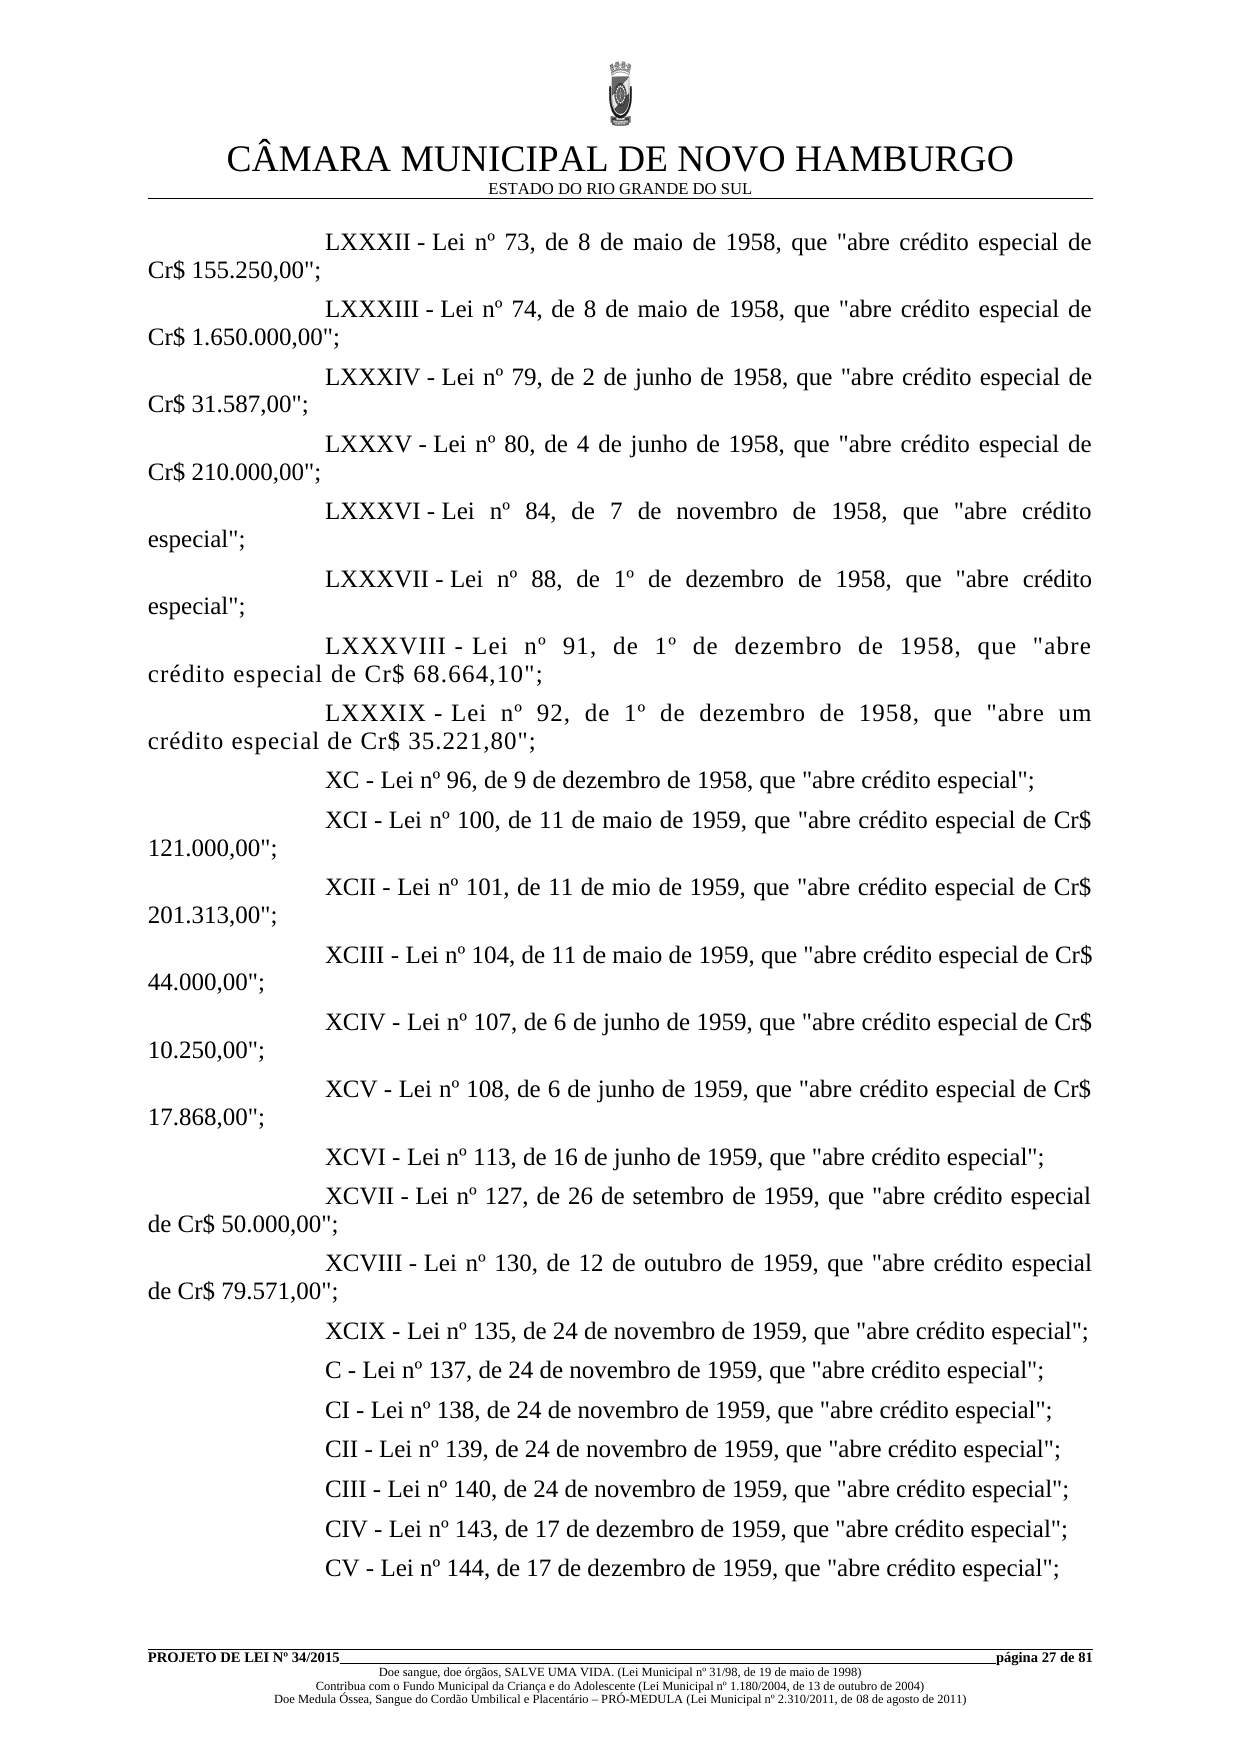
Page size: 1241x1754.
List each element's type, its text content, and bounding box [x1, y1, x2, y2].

list Lei nº 140, de 24 de novembro de 1959, que "abre crédito especial"; [148, 1475, 1093, 1503]
list Lei nº 79, de 2 de junho de 1958, que "abre crédito especial de Cr$ 31.587,00"; [148, 363, 1093, 418]
list Lei nº 143, de 17 de dezembro de 1959, que "abre crédito especial"; [148, 1515, 1093, 1542]
list Lei nº 144, de 17 de dezembro de 1959, que "abre crédito especial"; [148, 1554, 1093, 1582]
list Lei nº 73, de 8 de maio de 1958, que "abre crédito especial de Cr$ 155.250,00"; [148, 228, 1093, 284]
list Lei nº 127, de 26 de setembro de 1959, que "abre crédito especial de Cr$ 50.000,00"; [148, 1182, 1093, 1238]
list Lei nº 130, de 12 de outubro de 1959, que "abre crédito especial de Cr$ 79.571,00"; [148, 1249, 1093, 1305]
list Lei nº 139, de 24 de novembro de 1959, que "abre crédito especial"; [148, 1436, 1093, 1463]
list Lei nº 84, de 7 de novembro de 1958, que "abre crédito especial"; [148, 497, 1093, 553]
list Lei nº 91, de 1º de dezembro de 1958, que "abre crédito especial de Cr$ 68.664,10"; [148, 632, 1093, 687]
list Lei nº 104, de 11 de maio de 1959, que "abre crédito especial de Cr$ 44.000,00"; [148, 941, 1093, 996]
list Lei nº 113, de 16 de junho de 1959, que "abre crédito especial"; [148, 1143, 1093, 1170]
list Lei nº 138, de 24 de novembro de 1959, que "abre crédito especial"; [148, 1396, 1093, 1424]
list Lei nº 108, de 6 de junho de 1959, que "abre crédito especial de Cr$ 17.868,00"; [148, 1075, 1093, 1131]
list Lei nº 137, de 24 de novembro de 1959, que "abre crédito especial"; [148, 1356, 1093, 1384]
list Lei nº 80, de 4 de junho de 1958, que "abre crédito especial de Cr$ 210.000,00"; [148, 430, 1093, 486]
list Lei nº 101, de 11 de mio de 1959, que "abre crédito especial de Cr$ 201.313,00"; [148, 873, 1093, 929]
list Lei nº 100, de 11 de maio de 1959, que "abre crédito especial de Cr$ 121.000,00"; [148, 806, 1093, 862]
list Lei nº 92, de 1º de dezembro de 1958, que "abre um crédito especial de Cr$ 35.221,80"; [148, 699, 1093, 755]
list Lei nº 96, de 9 de dezembro de 1958, que "abre crédito especial"; [148, 767, 1093, 794]
list Lei nº 135, de 24 de novembro de 1959, que "abre crédito especial"; [148, 1317, 1093, 1344]
list Lei nº 88, de 1º de dezembro de 1958, que "abre crédito especial"; [148, 565, 1093, 620]
list Lei nº 74, de 8 de maio de 1958, que "abre crédito especial de Cr$ 1.650.000,00"; [148, 296, 1093, 351]
list Lei nº 107, de 6 de junho de 1959, que "abre crédito especial de Cr$ 10.250,00"; [148, 1008, 1093, 1063]
